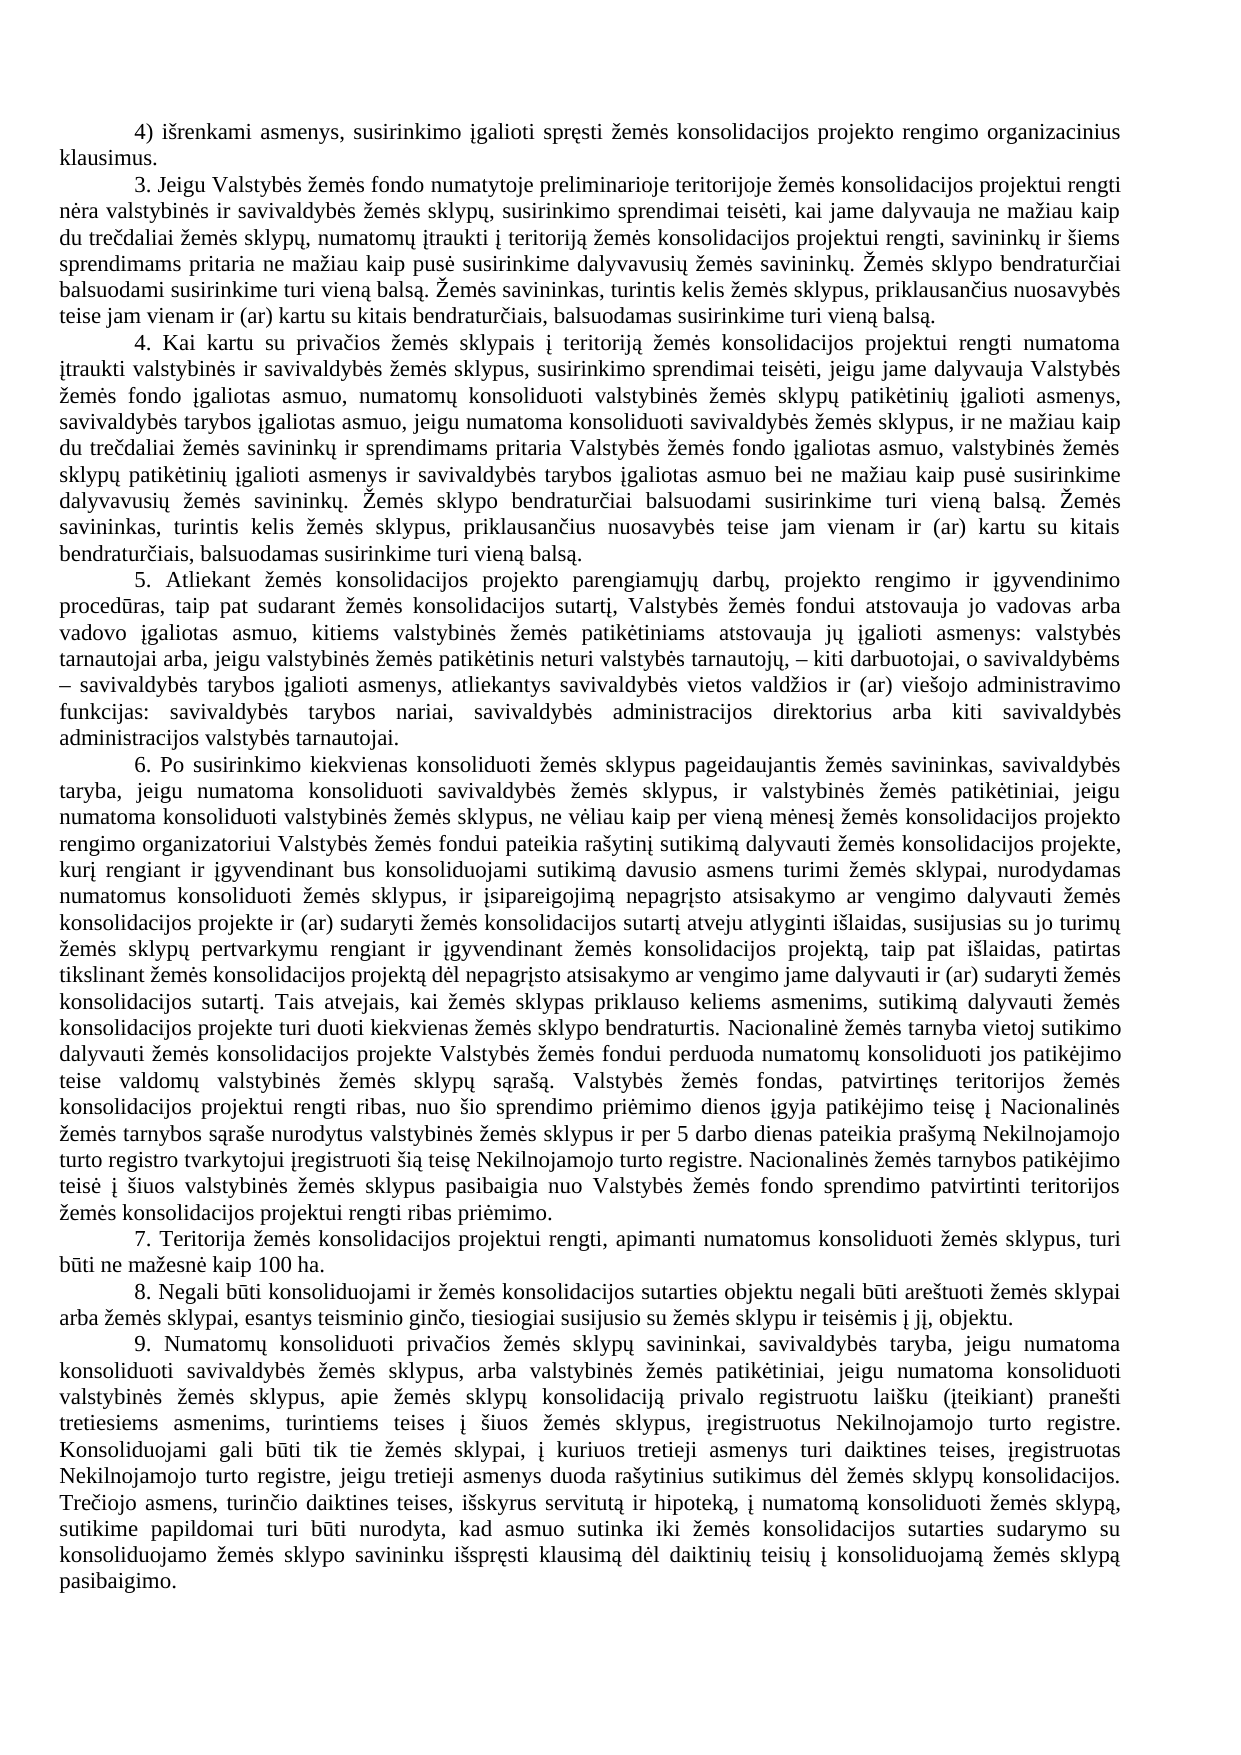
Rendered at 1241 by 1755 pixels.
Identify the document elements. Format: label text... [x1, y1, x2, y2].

text 4. Kai kartu su privačios žemės sklypais į teritoriją žemės konsolidacijos projektui rengti numatoma įtraukti valstybinės ir savivaldybės žemės sklypus, susirinkimo sprendimai teisėti, jeigu jame dalyvauja Valstybės žemės fondo įgaliotas asmuo, numatomų konsoliduoti valstybinės žemės sklypų patikėtinių įgalioti asmenys, savivaldybės tarybos įgaliotas asmuo, jeigu numatoma konsoliduoti savivaldybės žemės sklypus, ir ne mažiau kaip du trečdaliai žemės savininkų ir sprendimams pritaria Valstybės žemės fondo įgaliotas asmuo, valstybinės žemės sklypų patikėtinių įgalioti asmenys ir savivaldybės tarybos įgaliotas asmuo bei ne mažiau kaip pusė susirinkime dalyvavusių žemės savininkų. Žemės sklypo bendraturčiai balsuodami susirinkime turi vieną balsą. Žemės savininkas, turintis kelis žemės sklypus, priklausančius nuosavybės teise jam vienam ir (ar) kartu su kitais bendraturčiais, balsuodamas susirinkime turi vieną balsą. [59, 329, 1122, 566]
text 6. Po susirinkimo kiekvienas konsoliduoti žemės sklypus pageidaujantis žemės savininkas, savivaldybės taryba, jeigu numatoma konsoliduoti savivaldybės žemės sklypus, ir valstybinės žemės patikėtiniai, jeigu numatoma konsoliduoti valstybinės žemės sklypus, ne vėliau kaip per vieną mėnesį žemės konsolidacijos projekto rengimo organizatoriui Valstybės žemės fondui pateikia rašytinį sutikimą dalyvauti žemės konsolidacijos projekte, kurį rengiant ir įgyvendinant bus konsoliduojami sutikimą davusio asmens turimi žemės sklypai, nurodydamas numatomus konsoliduoti žemės sklypus, ir įsipareigojimą nepagrįsto atsisakymo ar vengimo dalyvauti žemės konsolidacijos projekte ir (ar) sudaryti žemės konsolidacijos sutartį atveju atlyginti išlaidas, susijusias su jo turimų žemės sklypų pertvarkymu rengiant ir įgyvendinant žemės konsolidacijos projektą, taip pat išlaidas, patirtas tikslinant žemės konsolidacijos projektą dėl nepagrįsto atsisakymo ar vengimo jame dalyvauti ir (ar) sudaryti žemės konsolidacijos sutartį. Tais atvejais, kai žemės sklypas priklauso keliems asmenims, sutikimą dalyvauti žemės konsolidacijos projekte turi duoti kiekvienas žemės sklypo bendraturtis. Nacionalinė žemės tarnyba vietoj sutikimo dalyvauti žemės konsolidacijos projekte Valstybės žemės fondui perduoda numatomų konsoliduoti jos patikėjimo teise valdomų valstybinės žemės sklypų sąrašą. Valstybės žemės fondas, patvirtinęs teritorijos žemės konsolidacijos projektui rengti ribas, nuo šio sprendimo priėmimo dienos įgyja patikėjimo teisę į Nacionalinės žemės tarnybos sąraše nurodytus valstybinės žemės sklypus ir per 5 darbo dienas pateikia prašymą Nekilnojamojo turto registro tvarkytojui įregistruoti šią teisę Nekilnojamojo turto registre. Nacionalinės žemės tarnybos patikėjimo teisė į šiuos valstybinės žemės sklypus pasibaigia nuo Valstybės žemės fondo sprendimo patvirtinti teritorijos žemės konsolidacijos projektui rengti ribas priėmimo. [59, 751, 1122, 1225]
text 4) išrenkami asmenys, susirinkimo įgalioti spręsti žemės konsolidacijos projekto rengimo organizacinius klausimus. [59, 118, 1122, 171]
text 5. Atliekant žemės konsolidacijos projekto parengiamųjų darbų, projekto rengimo ir įgyvendinimo procedūras, taip pat sudarant žemės konsolidacijos sutartį, Valstybės žemės fondui atstovauja jo vadovas arba vadovo įgaliotas asmuo, kitiems valstybinės žemės patikėtiniams atstovauja jų įgalioti asmenys: valstybės tarnautojai arba, jeigu valstybinės žemės patikėtinis neturi valstybės tarnautojų, – kiti darbuotojai, o savivaldybėms – savivaldybės tarybos įgalioti asmenys, atliekantys savivaldybės vietos valdžios ir (ar) viešojo administravimo funkcijas: savivaldybės tarybos nariai, savivaldybės administracijos direktorius arba kiti savivaldybės administracijos valstybės tarnautojai. [59, 566, 1122, 751]
text 8. Negali būti konsoliduojami ir žemės konsolidacijos sutarties objektu negali būti areštuoti žemės sklypai arba žemės sklypai, esantys teisminio ginčo, tiesiogiai susijusio su žemės sklypu ir teisėmis į jį, objektu. [59, 1278, 1122, 1330]
text 3. Jeigu Valstybės žemės fondo numatytoje preliminarioje teritorijoje žemės konsolidacijos projektui rengti nėra valstybinės ir savivaldybės žemės sklypų, susirinkimo sprendimai teisėti, kai jame dalyvauja ne mažiau kaip du trečdaliai žemės sklypų, numatomų įtraukti į teritoriją žemės konsolidacijos projektui rengti, savininkų ir šiems sprendimams pritaria ne mažiau kaip pusė susirinkime dalyvavusių žemės savininkų. Žemės sklypo bendraturčiai balsuodami susirinkime turi vieną balsą. Žemės savininkas, turintis kelis žemės sklypus, priklausančius nuosavybės teise jam vienam ir (ar) kartu su kitais bendraturčiais, balsuodamas susirinkime turi vieną balsą. [59, 171, 1122, 329]
text 9. Numatomų konsoliduoti privačios žemės sklypų savininkai, savivaldybės taryba, jeigu numatoma konsoliduoti savivaldybės žemės sklypus, arba valstybinės žemės patikėtiniai, jeigu numatoma konsoliduoti valstybinės žemės sklypus, apie žemės sklypų konsolidaciją privalo registruotu laišku (įteikiant) pranešti tretiesiems asmenims, turintiems teises į šiuos žemės sklypus, įregistruotus Nekilnojamojo turto registre. Konsoliduojami gali būti tik tie žemės sklypai, į kuriuos tretieji asmenys turi daiktines teises, įregistruotas Nekilnojamojo turto registre, jeigu tretieji asmenys duoda rašytinius sutikimus dėl žemės sklypų konsolidacijos. Trečiojo asmens, turinčio daiktines teises, išskyrus servitutą ir hipoteką, į numatomą konsoliduoti žemės sklypą, sutikime papildomai turi būti nurodyta, kad asmuo sutinka iki žemės konsolidacijos sutarties sudarymo su konsoliduojamo žemės sklypo savininku išspręsti klausimą dėl daiktinių teisių į konsoliduojamą žemės sklypą pasibaigimo. [59, 1330, 1122, 1594]
text 7. Teritorija žemės konsolidacijos projektui rengti, apimanti numatomus konsoliduoti žemės sklypus, turi būti ne mažesnė kaip 100 ha. [59, 1225, 1122, 1278]
